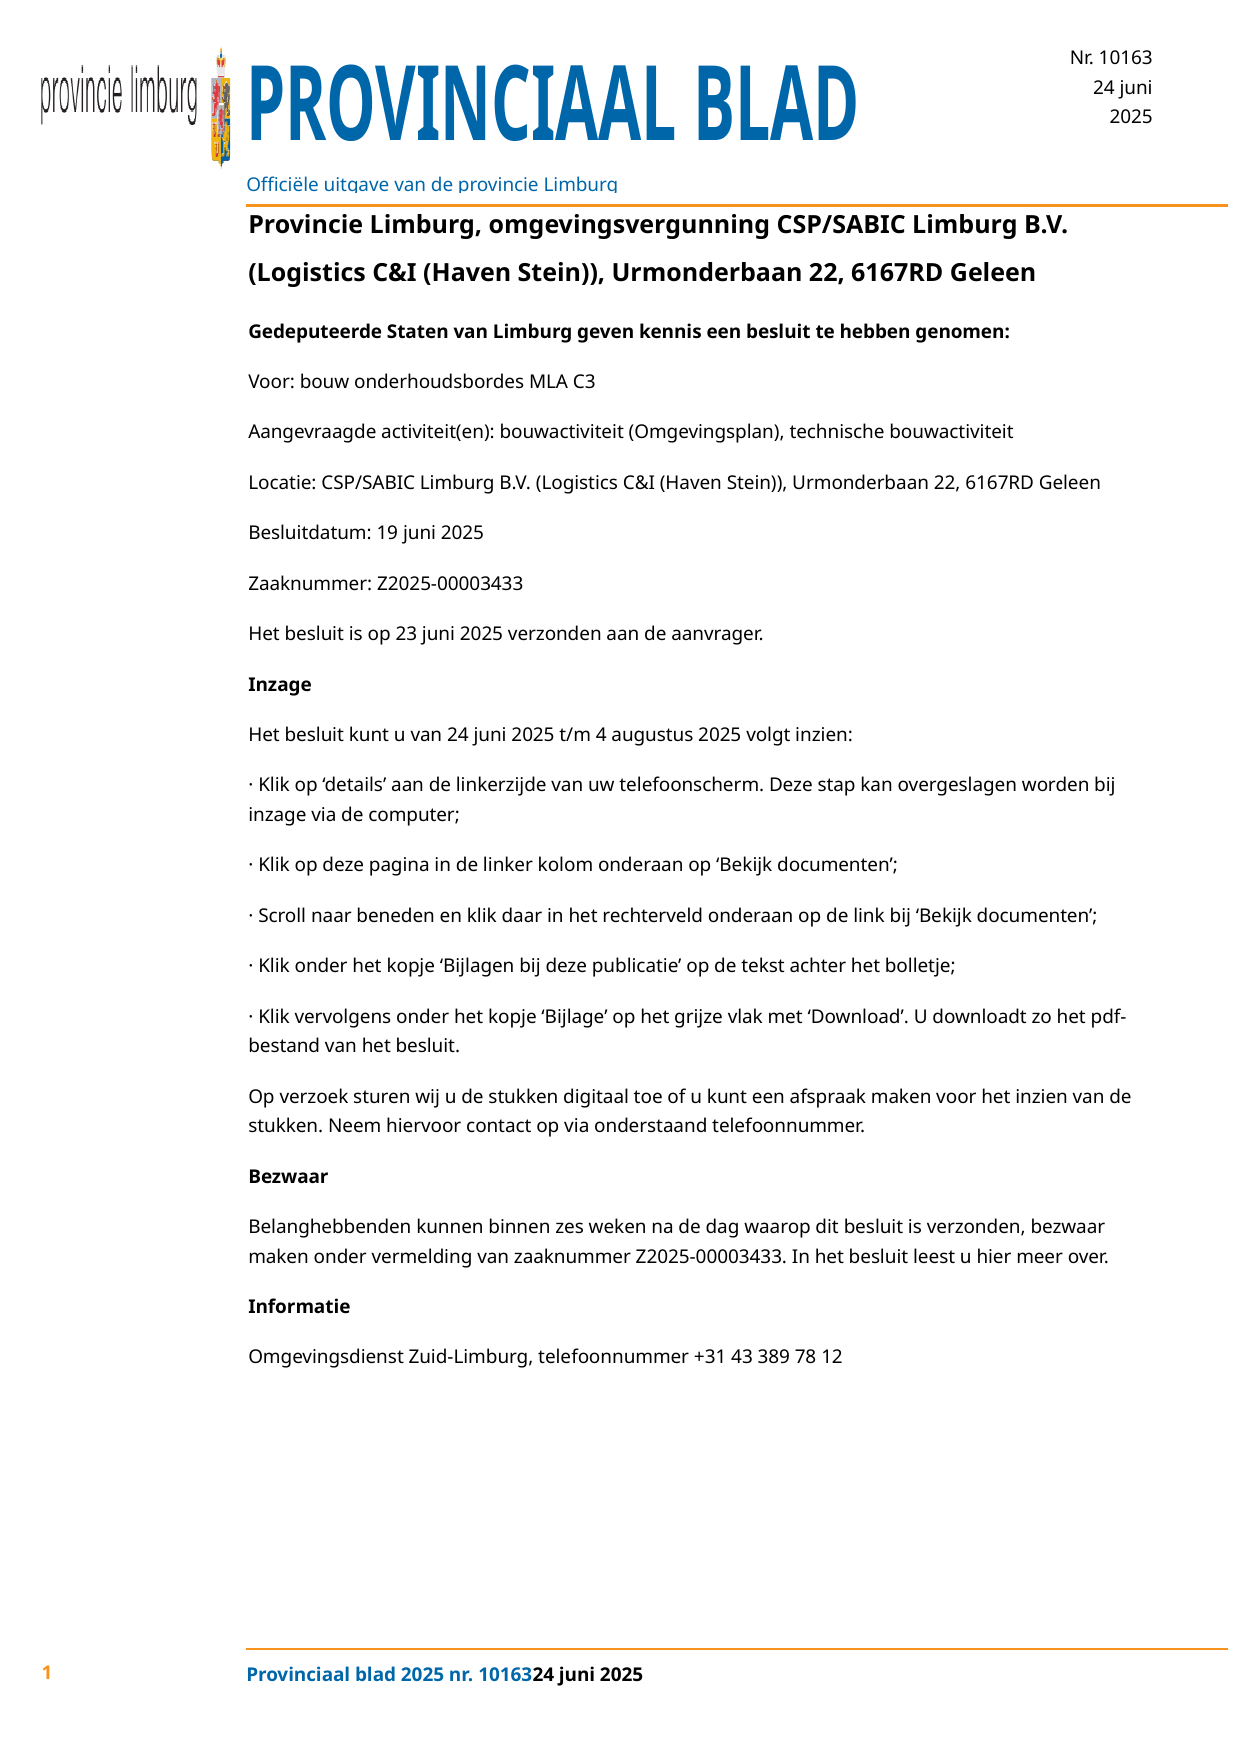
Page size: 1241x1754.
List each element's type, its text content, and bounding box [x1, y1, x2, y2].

text Provincie Limburg, omgevingsvergunning CSP/SABIC Limburg B.V. (Logistics C&I (Haven Stein)), Urmonderbaan 22, 6167RD Geleen [248, 207, 1152, 288]
text Aangevraagde activiteit(en): bouwactiviteit (Omgevingsplan), technische bouwactiviteit [248, 419, 1152, 444]
text Bezwaar [248, 1163, 1152, 1189]
text · Klik onder het kopje ‘Bijlagen bij deze publicatie’ op de tekst achter het bolletje; [248, 952, 1152, 978]
text Zaaknummer: Z2025-00003433 [248, 570, 1152, 596]
text Informatie [248, 1293, 1152, 1319]
text Voor: bouw onderhoudsbordes MLA C3 [248, 368, 1152, 394]
text · Scroll naar beneden en klik daar in het rechterveld onderaan op de link bij ‘Bekijk documenten’; [248, 902, 1152, 928]
text Locatie: CSP/SABIC Limburg B.V. (Logistics C&I (Haven Stein)), Urmonderbaan 22, 6167RD Geleen [248, 469, 1152, 495]
text Inzage [248, 671, 1152, 697]
text Omgevingsdienst Zuid-Limburg, telefoonnummer +31 43 389 78 12 [248, 1344, 1152, 1369]
text Het besluit kunt u van 24 juni 2025 t/m 4 augustus 2025 volgt inzien: [248, 721, 1152, 747]
text · Klik vervolgens onder het kopje ‘Bijlage’ op het grijze vlak met ‘Download’. U downloadt zo het pdf-bestand van het besluit. [248, 1003, 1152, 1058]
text Belanghebbenden kunnen binnen zes weken na de dag waarop dit besluit is verzonden, bezwaar maken onder vermelding van zaaknummer Z2025-00003433. In het besluit leest u hier meer over. [248, 1213, 1152, 1269]
text Op verzoek sturen wij u de stukken digitaal toe of u kunt een afspraak maken voor het inzien van de stukken. Neem hiervoor contact op via onderstaand telefoonnummer. [248, 1083, 1152, 1138]
text Gedeputeerde Staten van Limburg geven kennis een besluit te hebben genomen: [248, 318, 1152, 344]
picture [41, 47, 231, 172]
text Besluitdatum: 19 juni 2025 [248, 519, 1152, 545]
text Het besluit is op 23 juni 2025 verzonden aan de aanvrager. [248, 620, 1152, 646]
text · Klik op ‘details’ aan de linkerzijde van uw telefoonscherm. Deze stap kan overgeslagen worden bij inzage via de computer; [248, 772, 1152, 827]
text · Klik op deze pagina in de linker kolom onderaan op ‘Bekijk documenten’; [248, 852, 1152, 877]
